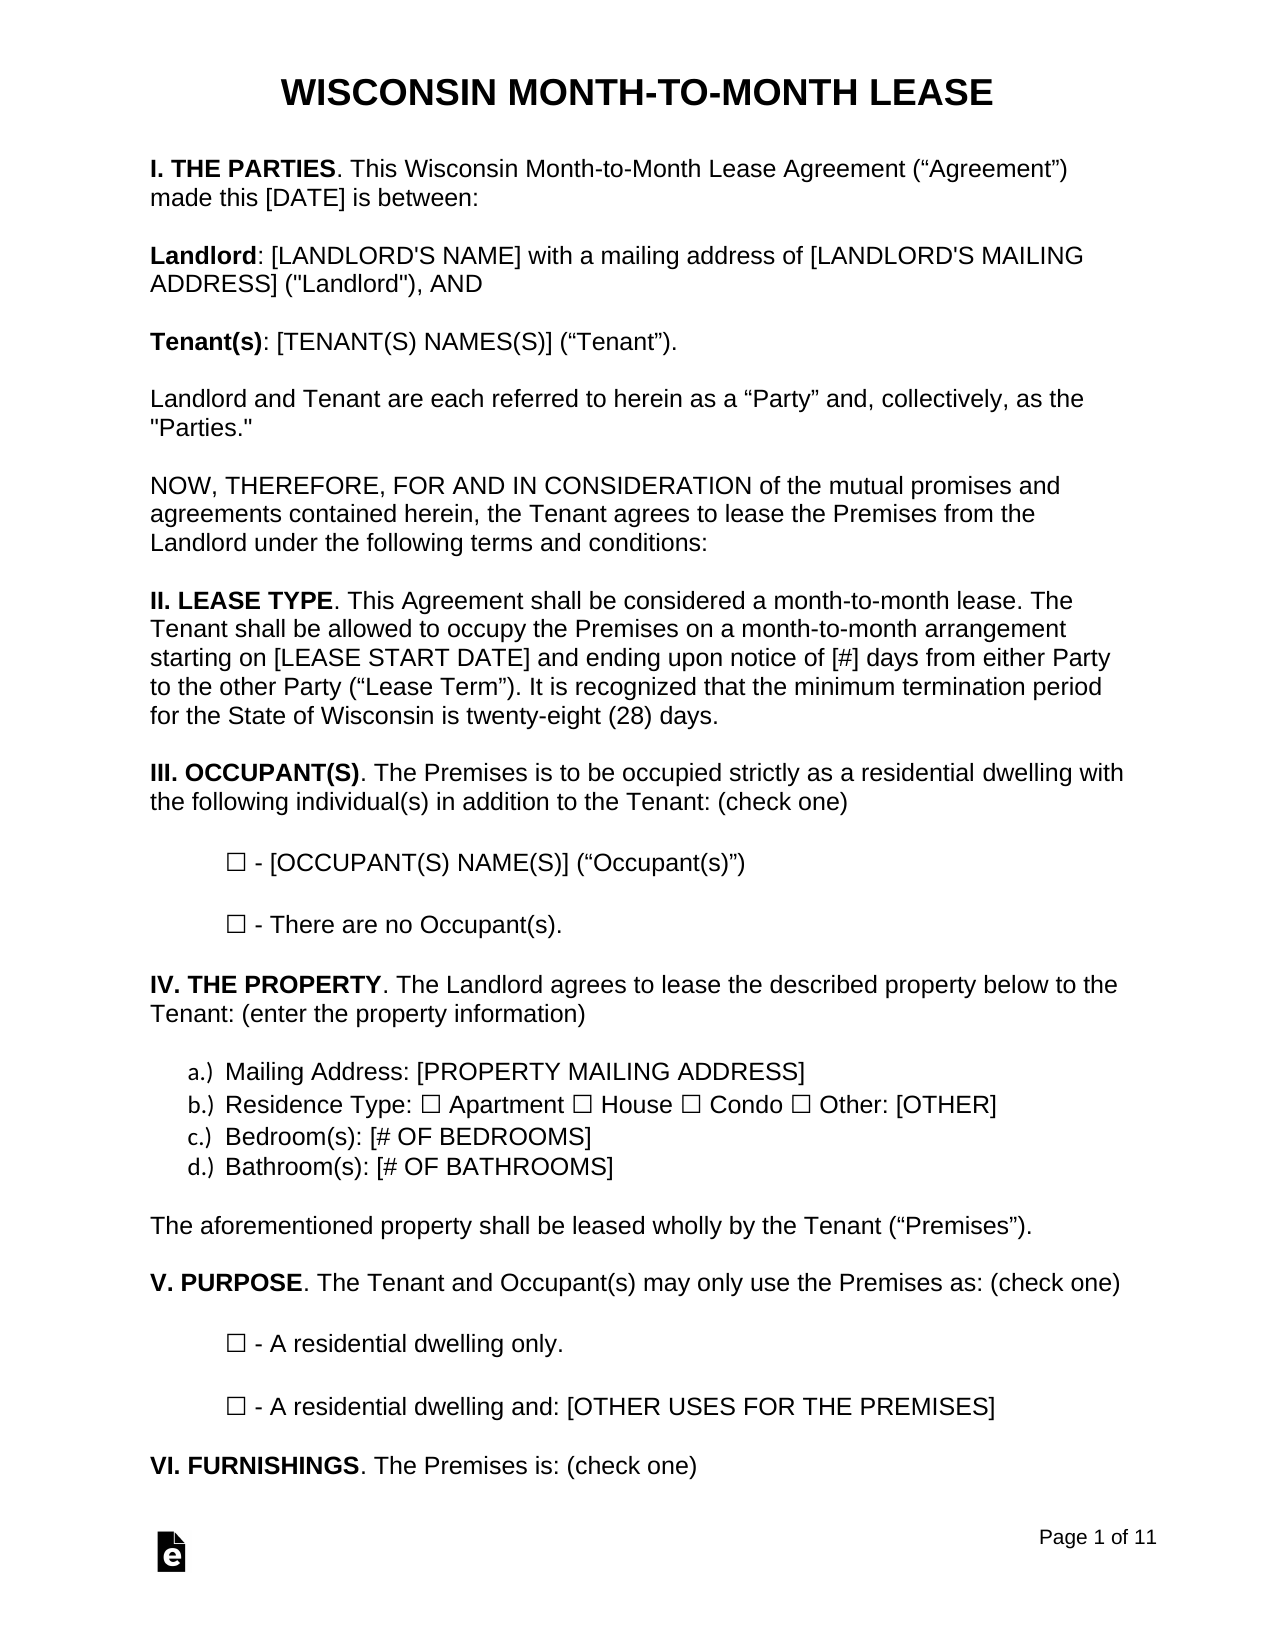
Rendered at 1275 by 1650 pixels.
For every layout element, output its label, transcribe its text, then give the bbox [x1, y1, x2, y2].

subtitle WISCONSIN MONTH-TO-MONTH LEASE [150, 70, 1125, 113]
text The aforementioned property shall be leased wholly by the Tenant (“Premises”). [150, 1211, 1125, 1239]
text VI. FURNISHINGS. The Premises is: (check one) [150, 1451, 1125, 1480]
text Landlord and Tenant are each referred to herein as a “Party” and, collectively, as the "Parties." [150, 384, 1125, 442]
text I. THE PARTIES. This Wisconsin Month-to-Month Lease Agreement (“Agreement”) made this [DATE] is between: [150, 154, 1125, 212]
text ☐ - A residential dwelling and: [OTHER USES FOR THE PREMISES] [225, 1388, 1125, 1422]
list Bedroom(s): [# OF BEDROOMS] [187, 1121, 1125, 1151]
list Bathroom(s): [# OF BATHROOMS] [187, 1151, 1125, 1182]
text II. LEASE TYPE. This Agreement shall be considered a month-to-month lease. The Tenant shall be allowed to occupy the Premises on a month-to-month arrangement starting on [LEASE START DATE] and ending upon notice of [#] days from either Party to the other Party (“Lease Term”). It is recognized that the minimum termination period for the State of Wisconsin is twenty-eight (28) days. [150, 586, 1125, 729]
text ☐ - A residential dwelling only. [225, 1326, 1125, 1360]
text Landlord: [LANDLORD'S NAME] with a mailing address of [LANDLORD'S MAILING ADDRESS] ("Landlord"), AND [150, 241, 1125, 298]
list Residence Type: ☐ Apartment ☐ House ☐ Condo ☐ Other: [OTHER] [187, 1087, 1125, 1121]
text ☐ - [OCCUPANT(S) NAME(S)] (“Occupant(s)”) [225, 844, 1125, 878]
text V. PURPOSE. The Tenant and Occupant(s) may only use the Premises as: (check one) [150, 1268, 1125, 1297]
text IV. THE PROPERTY. The Landlord agrees to lease the described property below to the Tenant: (enter the property information) [150, 970, 1125, 1027]
list Mailing Address: [PROPERTY MAILING ADDRESS] [187, 1056, 1125, 1087]
text III. OCCUPANT(S). The Premises is to be occupied strictly as a residential dwelling with the following individual(s) in addition to the Tenant: (check one) [150, 758, 1125, 816]
text ☐ - There are no Occupant(s). [225, 907, 1125, 941]
text NOW, THEREFORE, FOR AND IN CONSIDERATION of the mutual promises and agreements contained herein, the Tenant agrees to lease the Premises from the Landlord under the following terms and conditions: [150, 471, 1125, 557]
text Tenant(s): [TENANT(S) NAMES(S)] (“Tenant”). [150, 327, 1125, 356]
